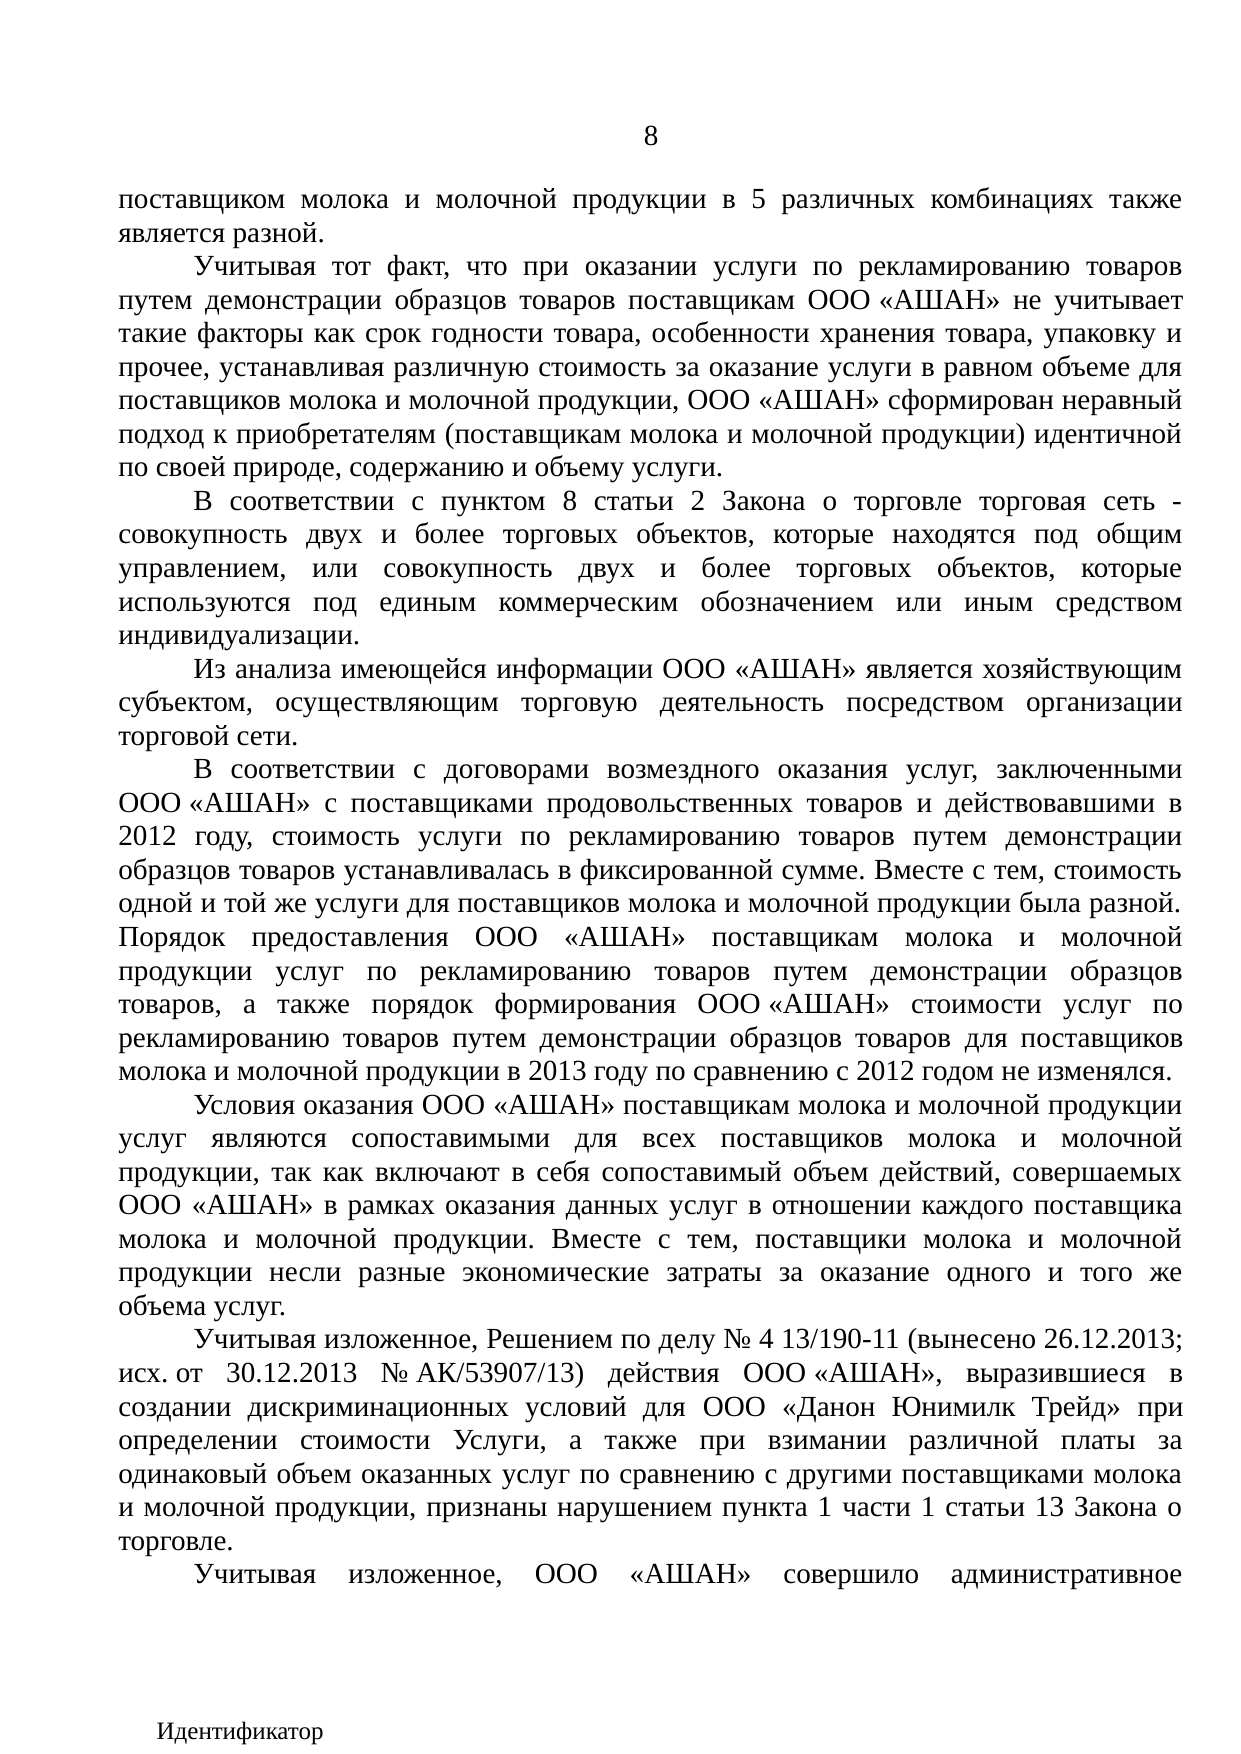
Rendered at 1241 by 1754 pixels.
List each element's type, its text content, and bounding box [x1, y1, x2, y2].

text поставщиком молока и молочной продукции в 5 различных комбинациях также является разной. [118, 181, 1183, 248]
text Учитывая тот факт, что при оказании услуги по рекламированию товаров путем демонстрации образцов товаров поставщикам ООО «АШАН» не учитывает такие факторы как срок годности товара, особенности хранения товара, упаковку и прочее, устанавливая различную стоимость за оказание услуги в равном объеме для поставщиков молока и молочной продукции, ООО «АШАН» сформирован неравный подход к приобретателям (поставщикам молока и молочной продукции) идентичной по своей природе, содержанию и объему услуги. [118, 248, 1183, 483]
text Учитывая изложенное, ООО «АШАН» совершило административное [118, 1556, 1183, 1590]
text Условия оказания ООО «АШАН» поставщикам молока и молочной продукции услуг являются сопоставимыми для всех поставщиков молока и молочной продукции, так как включают в себя сопоставимый объем действий, совершаемых ООО «АШАН» в рамках оказания данных услуг в отношении каждого поставщика молока и молочной продукции. Вместе с тем, поставщики молока и молочной продукции несли разные экономические затраты за оказание одного и того же объема услуг. [118, 1087, 1183, 1322]
text Учитывая изложенное, Решением по делу № 4 13/190-11 (вынесено 26.12.2013; исх. от 30.12.2013 № АК/53907/13) действия ООО «АШАН», выразившиеся в создании дискриминационных условий для ООО «Данон Юнимилк Трейд» при определении стоимости Услуги, а также при взимании различной платы за одинаковый объем оказанных услуг по сравнению с другими поставщиками молока и молочной продукции, признаны нарушением пункта 1 части 1 статьи 13 Закона о торговле. [118, 1322, 1183, 1556]
text В соответствии с пунктом 8 статьи 2 Закона о торговле торговая сеть - совокупность двух и более торговых объектов, которые находятся под общим управлением, или совокупность двух и более торговых объектов, которые используются под единым коммерческим обозначением или иным средством индивидуализации. [118, 483, 1183, 651]
text Из анализа имеющейся информации ООО «АШАН» является хозяйствующим субъектом, осуществляющим торговую деятельность посредством организации торговой сети. [118, 651, 1183, 751]
text В соответствии с договорами возмездного оказания услуг, заключенными ООО «АШАН» с поставщиками продовольственных товаров и действовавшими в 2012 году, стоимость услуги по рекламированию товаров путем демонстрации образцов товаров устанавливалась в фиксированной сумме. Вместе с тем, стоимость одной и той же услуги для поставщиков молока и молочной продукции была разной. Порядок предоставления ООО «АШАН» поставщикам молока и молочной продукции услуг по рекламированию товаров путем демонстрации образцов товаров, а также порядок формирования ООО «АШАН» стоимости услуг по рекламированию товаров путем демонстрации образцов товаров для поставщиков молока и молочной продукции в 2013 году по сравнению с 2012 годом не изменялся. [118, 751, 1183, 1087]
